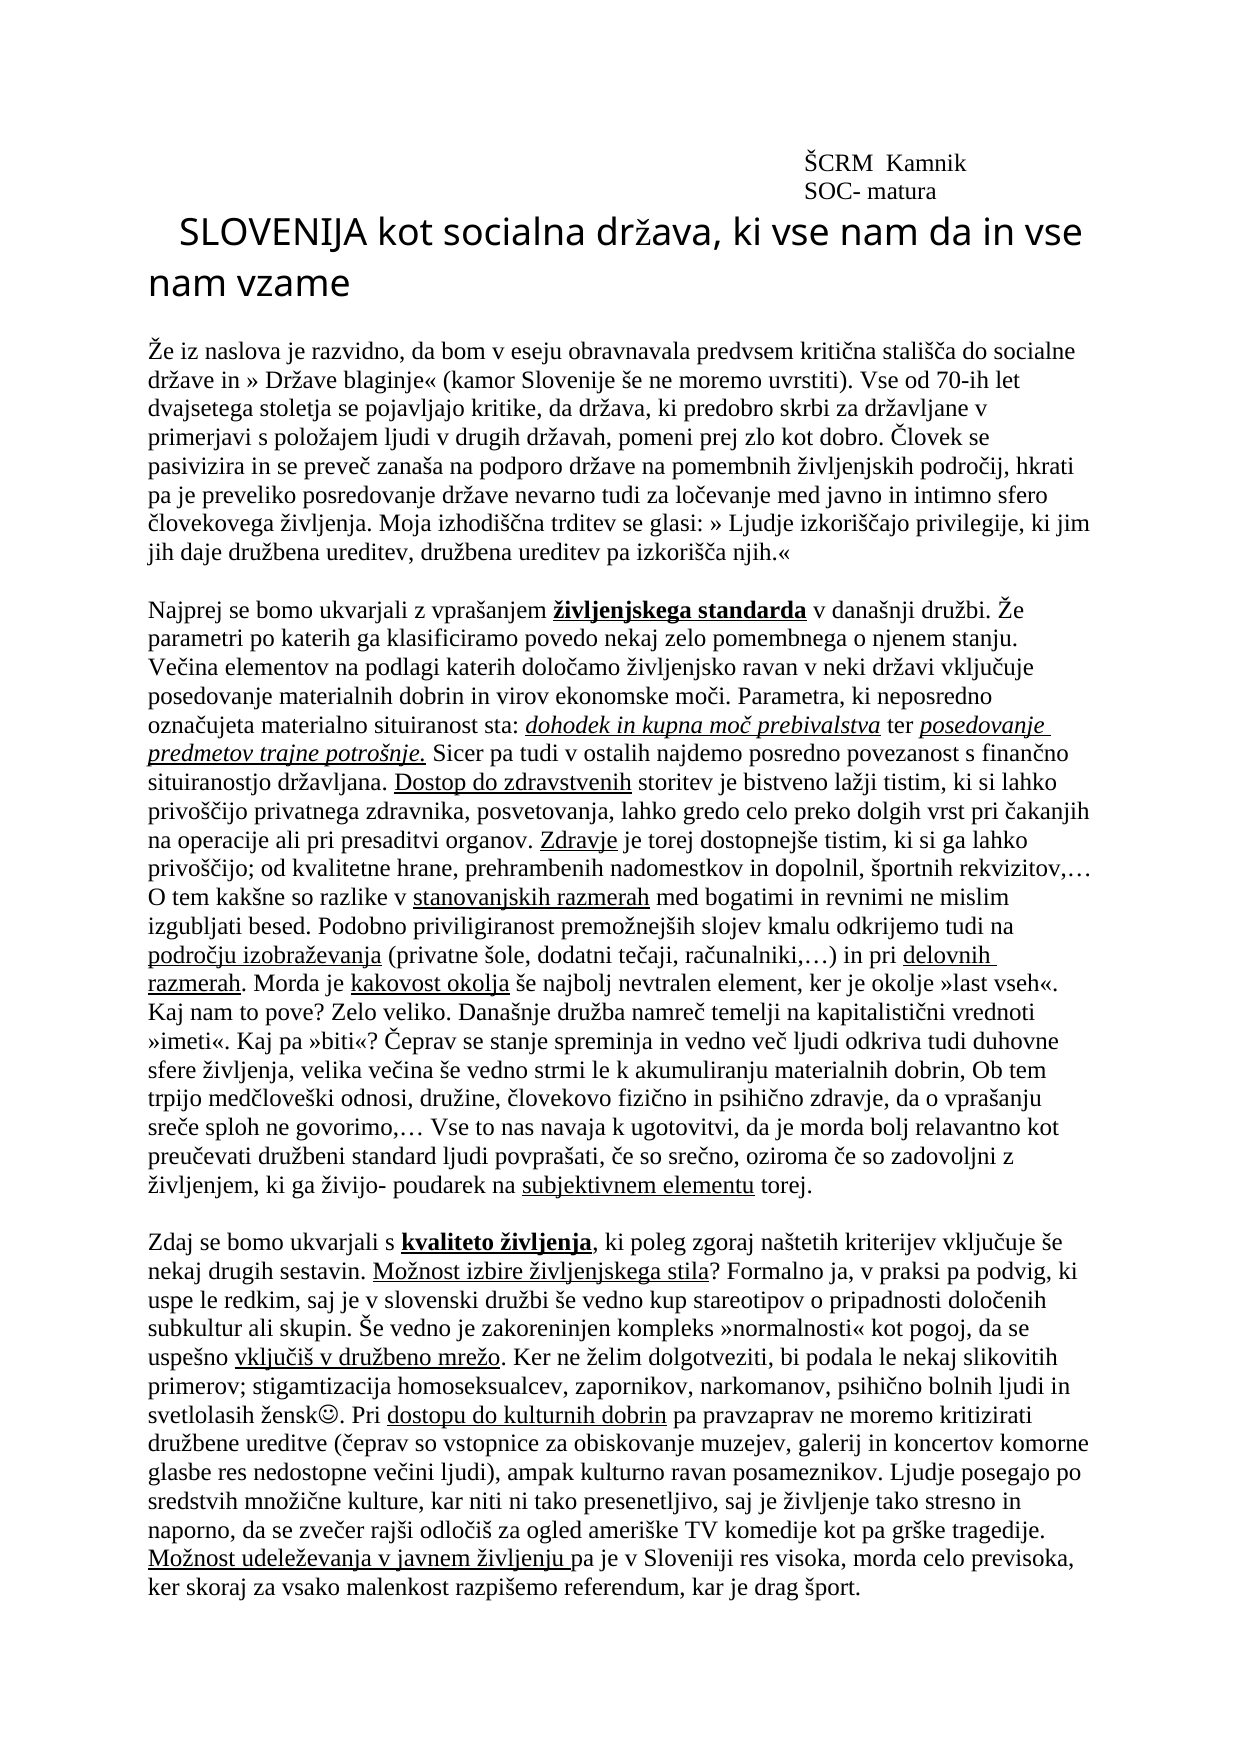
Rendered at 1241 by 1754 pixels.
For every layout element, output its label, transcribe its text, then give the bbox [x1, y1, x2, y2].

text ŠCRM Kamnik [148, 148, 1093, 176]
text SLOVENIJA kot socialna država, ki vse nam da in vse nam vzame [148, 205, 1093, 307]
text Najprej se bomo ukvarjali z vprašanjem življenjskega standarda v današnji družbi. Že parametri po katerih ga klasificiramo povedo nekaj zelo pomembnega o njenem stanju. Večina elementov na podlagi katerih določamo življenjsko ravan v neki državi vključuje posedovanje materialnih dobrin in virov ekonomske moči. Parametra, ki neposredno označujeta materialno situiranost sta: dohodek in kupna moč prebivalstva ter posedovanje predmetov trajne potrošnje. Sicer pa tudi v ostalih najdemo posredno povezanost s finančno situiranostjo državljana. Dostop do zdravstvenih storitev je bistveno lažji tistim, ki si lahko privoščijo privatnega zdravnika, posvetovanja, lahko gredo celo preko dolgih vrst pri čakanjih na operacije ali pri presaditvi organov. Zdravje je torej dostopnejše tistim, ki si ga lahko privoščijo; od kvalitetne hrane, prehrambenih nadomestkov in dopolnil, športnih rekvizitov,… O tem kakšne so razlike v stanovanjskih razmerah med bogatimi in revnimi ne mislim izgubljati besed. Podobno priviligiranost premožnejših slojev kmalu odkrijemo tudi na področju izobraževanja (privatne šole, dodatni tečaji, računalniki,…) in pri delovnih razmerah. Morda je kakovost okolja še najbolj nevtralen element, ker je okolje »last vseh«. Kaj nam to pove? Zelo veliko. Današnje družba namreč temelji na kapitalistični vrednoti »imeti«. Kaj pa »biti«? Čeprav se stanje spreminja in vedno več ljudi odkriva tudi duhovne sfere življenja, velika večina še vedno strmi le k akumuliranju materialnih dobrin, Ob tem trpijo medčloveški odnosi, družine, človekovo fizično in psihično zdravje, da o vprašanju sreče sploh ne govorimo,… Vse to nas navaja k ugotovitvi, da je morda bolj relavantno kot preučevati družbeni standard ljudi povprašati, če so srečno, oziroma če so zadovoljni z življenjem, ki ga živijo- poudarek na subjektivnem elementu torej. [148, 595, 1093, 1198]
text Zdaj se bomo ukvarjali s kvaliteto življenja, ki poleg zgoraj naštetih kriterijev vključuje še nekaj drugih sestavin. Možnost izbire življenjskega stila? Formalno ja, v praksi pa podvig, ki uspe le redkim, saj je v slovenski družbi še vedno kup stareotipov o pripadnosti določenih subkultur ali skupin. Še vedno je zakoreninjen kompleks »normalnosti« kot pogoj, da se uspešno vključiš v družbeno mrežo. Ker ne želim dolgotveziti, bi podala le nekaj slikovitih primerov; stigamtizacija homoseksualcev, zapornikov, narkomanov, psihično bolnih ljudi in svetlolasih žensk. Pri dostopu do kulturnih dobrin pa pravzaprav ne moremo kritizirati družbene ureditve (čeprav so vstopnice za obiskovanje muzejev, galerij in koncertov komorne glasbe res nedostopne večini ljudi), ampak kulturno ravan posameznikov. Ljudje posegajo po sredstvih množične kulture, kar niti ni tako presenetljivo, saj je življenje tako stresno in naporno, da se zvečer rajši odločiš za ogled ameriške TV komedije kot pa grške tragedije. Možnost udeleževanja v javnem življenju pa je v Sloveniji res visoka, morda celo previsoka, ker skoraj za vsako malenkost razpišemo referendum, kar je drag šport. [148, 1227, 1093, 1601]
text SOC- matura [148, 176, 1093, 205]
text Že iz naslova je razvidno, da bom v eseju obravnavala predvsem kritična stališča do socialne države in » Države blaginje« (kamor Slovenije še ne moremo uvrstiti). Vse od 70-ih let dvajsetega stoletja se pojavljajo kritike, da država, ki predobro skrbi za državljane v primerjavi s položajem ljudi v drugih državah, pomeni prej zlo kot dobro. Človek se pasivizira in se preveč zanaša na podporo države na pomembnih življenjskih področij, hkrati pa je preveliko posredovanje države nevarno tudi za ločevanje med javno in intimno sfero človekovega življenja. Moja izhodiščna trditev se glasi: » Ljudje izkoriščajo privilegije, ki jim jih daje družbena ureditev, družbena ureditev pa izkorišča njih.« [148, 336, 1093, 566]
